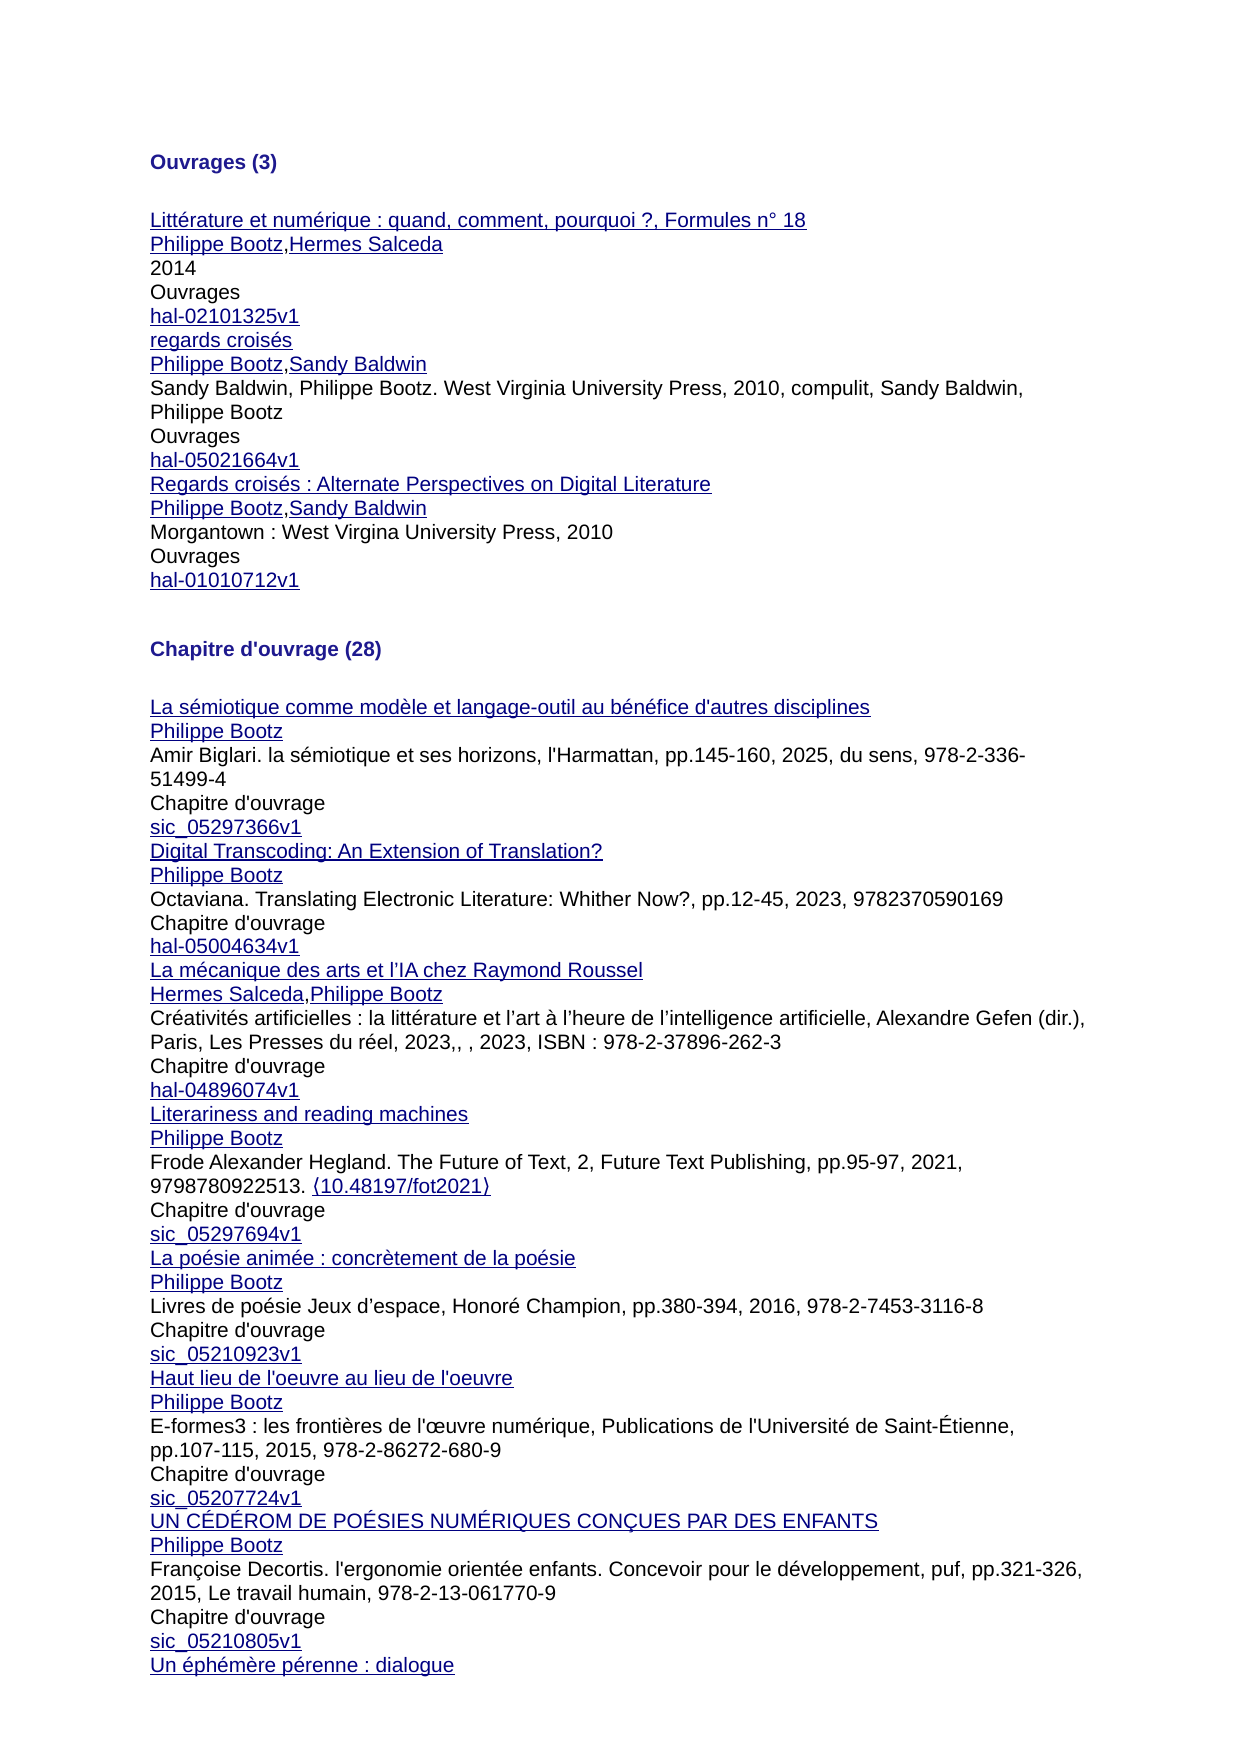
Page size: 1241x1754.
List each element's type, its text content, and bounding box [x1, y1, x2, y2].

table_cell Un éphémère pérenne : dialogue [150, 1653, 1090, 1677]
table_cell Haut lieu de l'oeuvre au lieu de l'oeuvre Philippe Bootz E-formes3 : les frontières de l'œuvre numérique, Publications de l'Université de Saint-Étienne, pp.107-115, 2015, 978-2-86272-680-9 Chapitre d'ouvrage sic_05207724v1 [150, 1366, 1090, 1509]
table_cell La mécanique des arts et l’IA chez Raymond Roussel Hermes Salceda,Philippe Bootz Créativités artificielles : la littérature et l’art à l’heure de l’intelligence artificielle, Alexandre Gefen (dir.), Paris, Les Presses du réel, 2023,, , 2023, ISBN : 978-2-37896-262-3 Chapitre d'ouvrage hal-04896074v1 [150, 958, 1090, 1102]
table_cell Regards croisés : Alternate Perspectives on Digital Literature Philippe Bootz,Sandy Baldwin Morgantown : West Virgina University Press, 2010 Ouvrages hal-01010712v1 [150, 472, 1090, 592]
table_header La sémiotique comme modèle et langage-outil au bénéfice d'autres disciplines Philippe Bootz Amir Biglari. la sémiotique et ses horizons, l'Harmattan, pp.145-160, 2025, du sens, 978-2-336-51499-4 Chapitre d'ouvrage sic_05297366v1 [150, 695, 1090, 838]
table_cell La poésie animée : concrètement de la poésie Philippe Bootz Livres de poésie Jeux d’espace, Honoré Champion, pp.380-394, 2016, 978-2-7453-3116-8 Chapitre d'ouvrage sic_05210923v1 [150, 1246, 1090, 1366]
table_cell Digital Transcoding: An Extension of Translation? Philippe Bootz Octaviana. Translating Electronic Literature: Whither Now?, pp.12-45, 2023, 9782370590169 Chapitre d'ouvrage hal-05004634v1 [150, 839, 1090, 958]
subtitle Chapitre d'ouvrage (28) [150, 636, 1090, 660]
table_header Littérature et numérique : quand, comment, pourquoi ?, Formules n° 18 Philippe Bootz,Hermes Salceda 2014 Ouvrages hal-02101325v1 [150, 208, 1090, 328]
subtitle Ouvrages (3) [150, 150, 1090, 174]
table_cell regards croisés Philippe Bootz,Sandy Baldwin Sandy Baldwin, Philippe Bootz. West Virginia University Press, 2010, compulit, Sandy Baldwin, Philippe Bootz Ouvrages hal-05021664v1 [150, 328, 1090, 472]
table_cell Literariness and reading machines Philippe Bootz Frode Alexander Hegland. The Future of Text, 2, Future Text Publishing, pp.95-97, 2021, 9798780922513. ⟨10.48197/fot2021⟩ Chapitre d'ouvrage sic_05297694v1 [150, 1102, 1090, 1246]
table_cell UN CÉDÉROM DE POÉSIES NUMÉRIQUES CONÇUES PAR DES ENFANTS Philippe Bootz Françoise Decortis. l'ergonomie orientée enfants. Concevoir pour le développement, puf, pp.321-326, 2015, Le travail humain, 978-2-13-061770-9 Chapitre d'ouvrage sic_05210805v1 [150, 1509, 1090, 1653]
